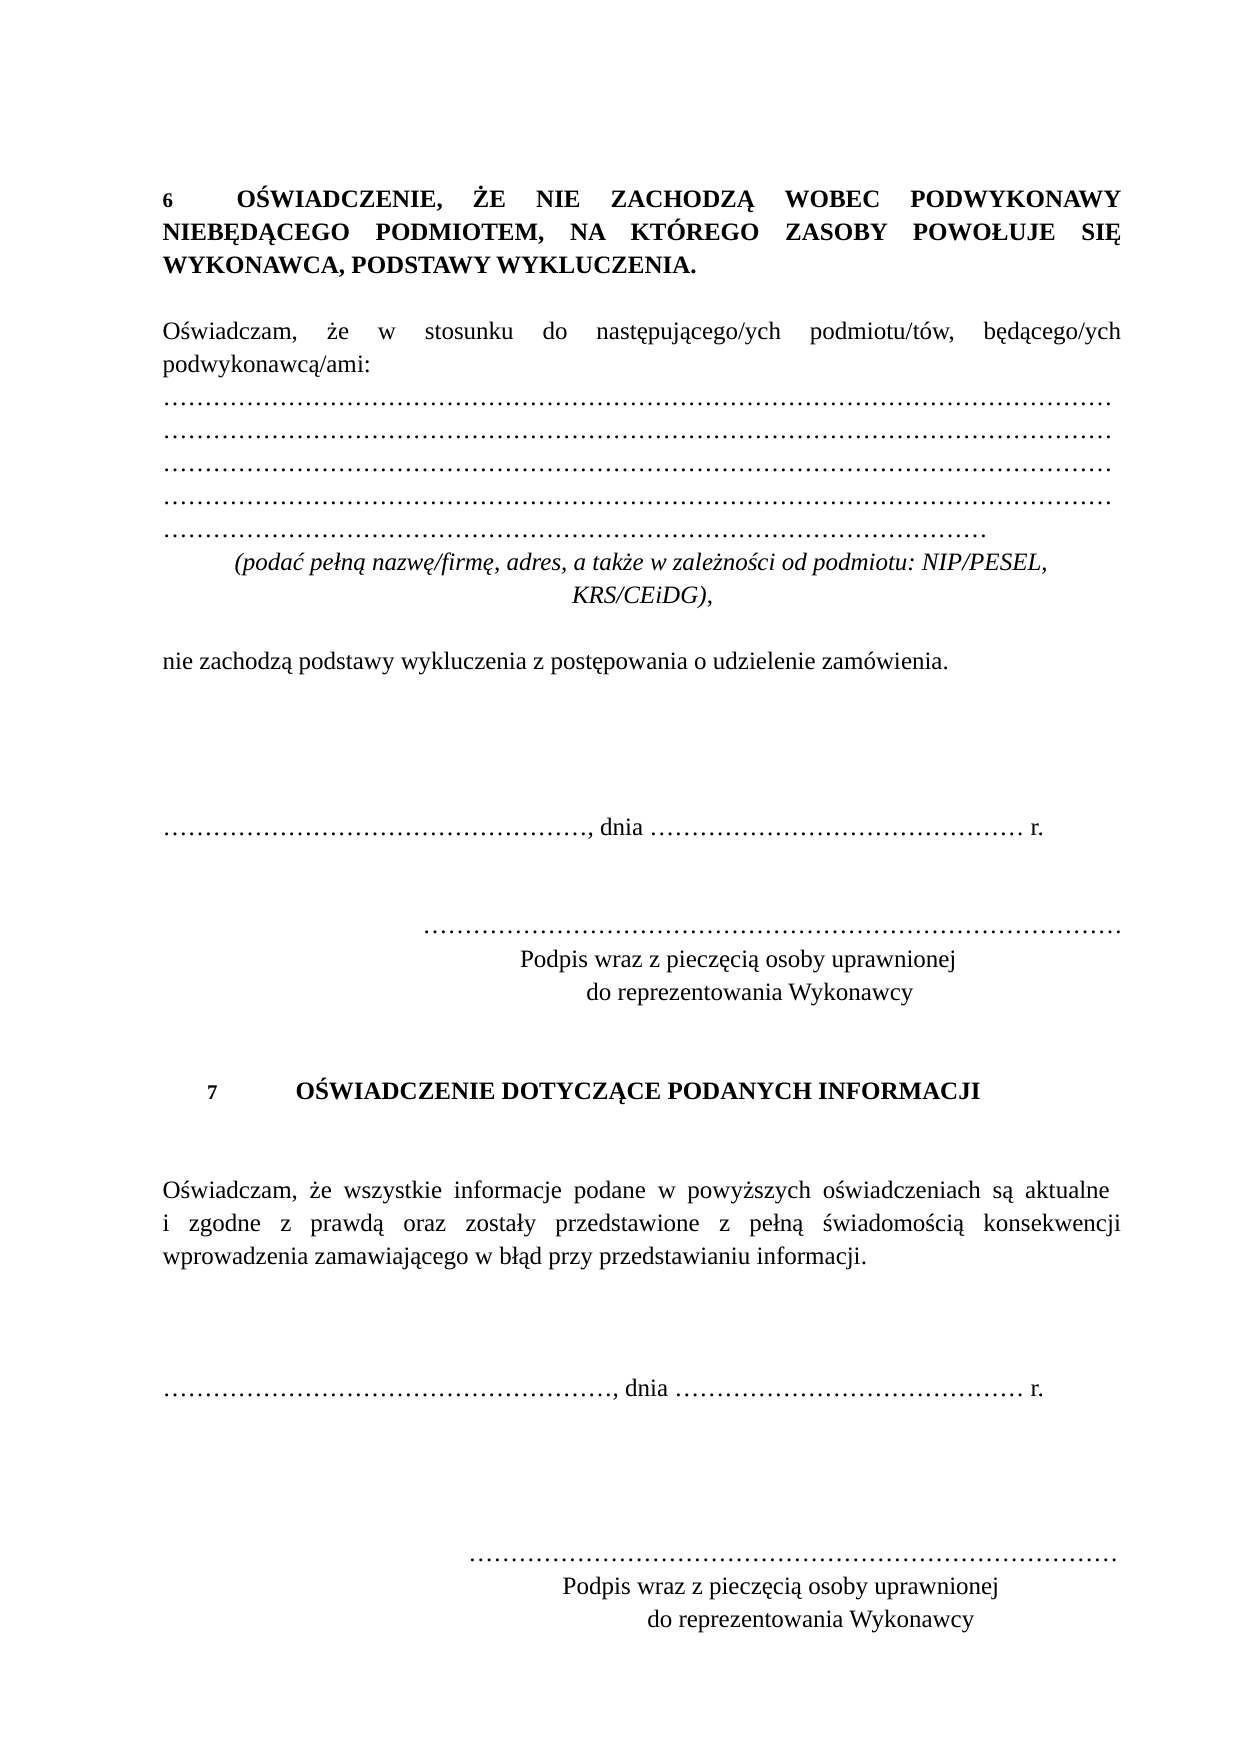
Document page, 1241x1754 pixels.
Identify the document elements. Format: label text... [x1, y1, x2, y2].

text Oświadczam, że wszystkie informacje podane w powyższych oświadczeniach są aktualne i zgodne z prawdą oraz zostały przedstawione z pełną świadomością konsekwencji wprowadzenia zamawiającego w błąd przy przedstawianiu informacji. [162, 1175, 1122, 1269]
text ……………………………………………, dnia ……………………………………… r. [118, 812, 1122, 840]
text ………………………………………………, dnia …………………………………… r. [118, 1373, 1122, 1402]
text …………………………………………………………………… [118, 1538, 1122, 1567]
list OŚWIADCZENIE, ŻE NIE ZACHODZĄ WOBEC PODWYKONAWY NIEBĘDĄCEGO PODMIOTEM, NA KTÓREGO ZASOBY POWOŁUJE SIĘ WYKONAWCA, PODSTAWY WYKLUCZENIA. [162, 184, 1122, 279]
text …………………………………………………………………………………………………………………………………………………………………………………………………………………………………………………………………………………………………………………………………………………………………………………………………………………………………………………………………………………………………………… [162, 382, 1122, 543]
text Podpis wraz z pieczęcią osoby uprawnionej [118, 1571, 1122, 1600]
text Podpis wraz z pieczęcią osoby uprawnionej [118, 944, 1122, 972]
text do reprezentowania Wykonawcy [118, 977, 1122, 1005]
text do reprezentowania Wykonawcy [487, 1604, 1122, 1633]
text nie zachodzą podstawy wykluczenia z postępowania o udzielenie zamówienia. [162, 646, 1122, 675]
text ………………………………………………………………………… [118, 878, 1122, 939]
text (podać pełną nazwę/firmę, adres, a także w zależności od podmiotu: NIP/PESEL, KRS/CEiDG), [162, 547, 1122, 609]
text Oświadczam, że w stosunku do następującego/ych podmiotu/tów, będącego/ych podwykonawcą/ami: [162, 316, 1122, 378]
list OŚWIADCZENIE DOTYCZĄCE PODANYCH INFORMACJI [207, 1076, 1122, 1104]
